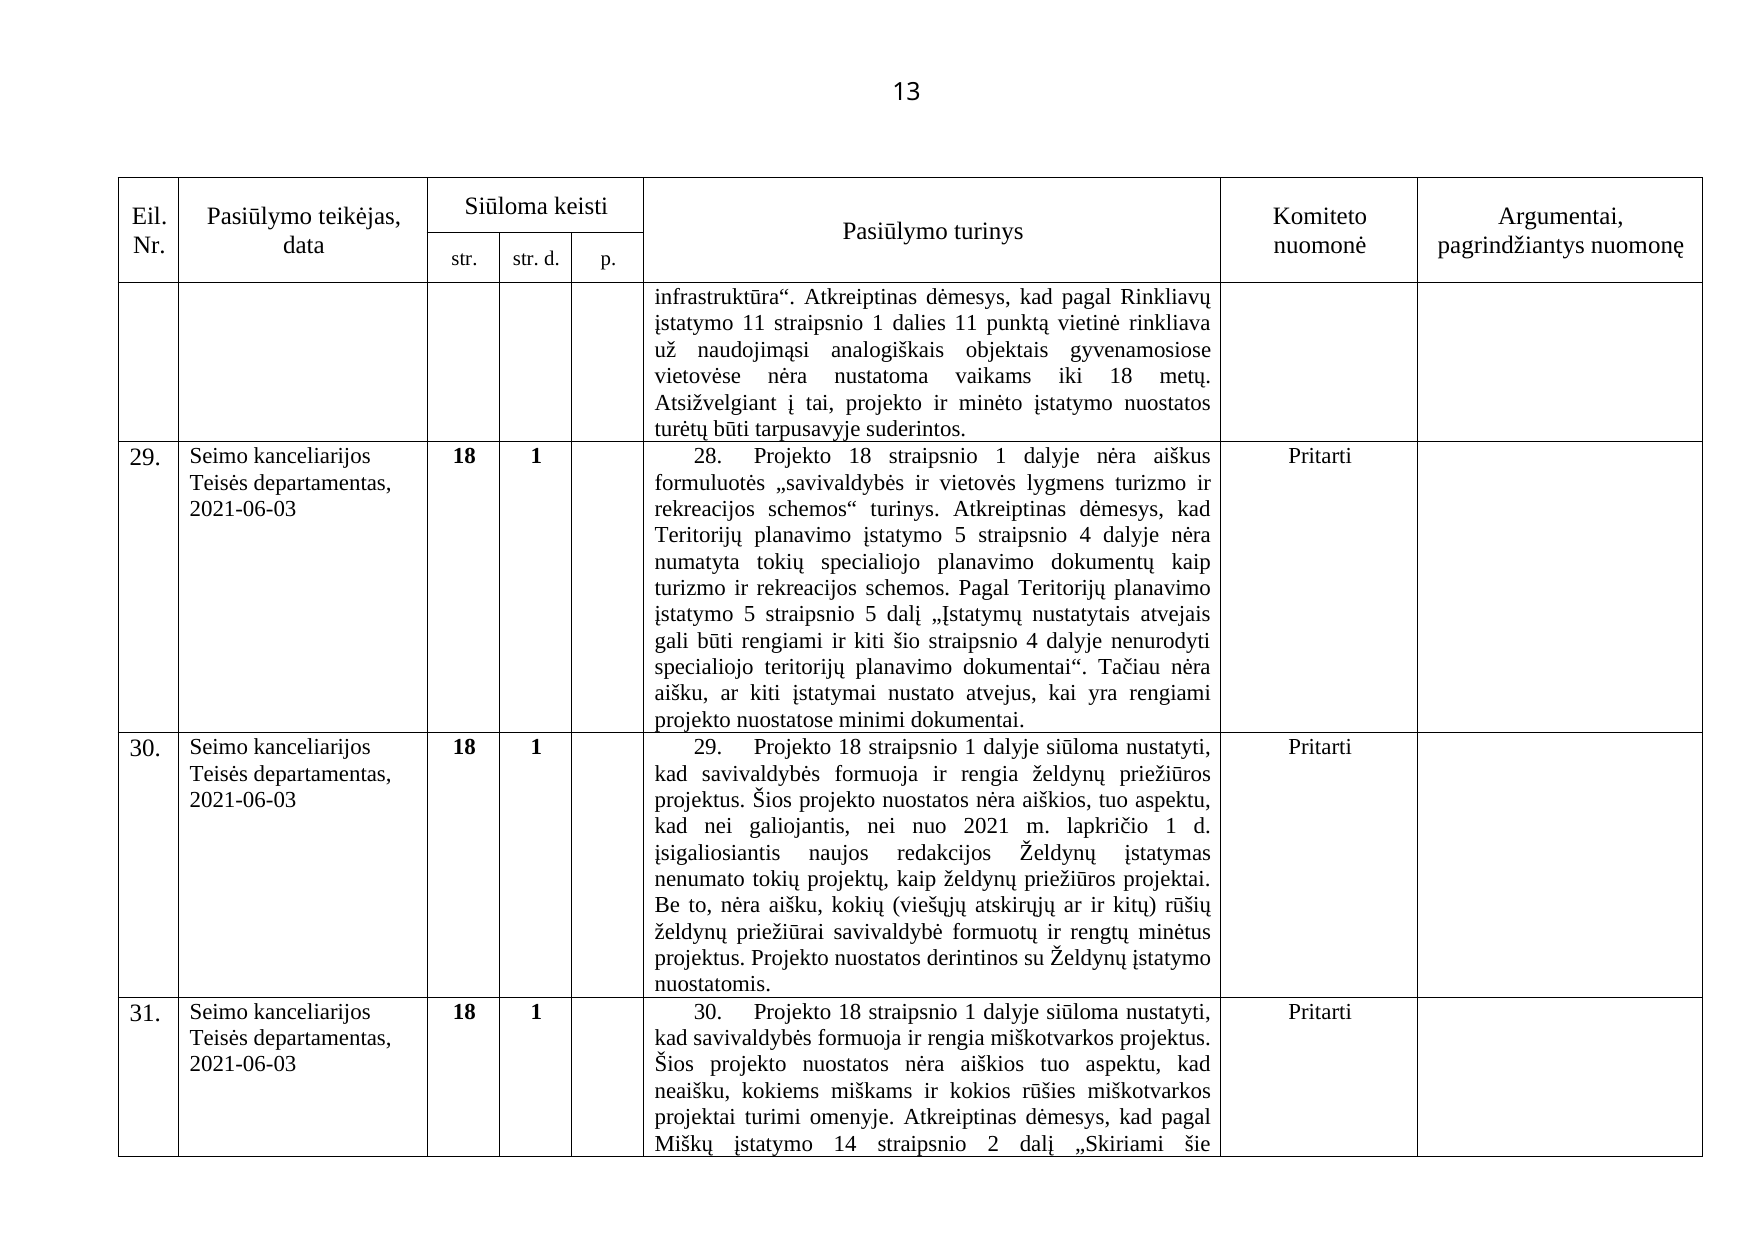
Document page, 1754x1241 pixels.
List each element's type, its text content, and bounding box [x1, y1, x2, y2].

table_cell 1 [500, 442, 571, 732]
table_cell [572, 442, 643, 732]
table_cell infrastruktūra“. Atkreiptinas dėmesys, kad pagal Rinkliavų įstatymo 11 straipsnio 1 dalies 11 punktą vietinė rinkliava už naudojimąsi analogiškais objektais gyvenamosiose vietovėse nėra nustatoma vaikams iki 18 metų. Atsižvelgiant į tai, projekto ir minėto įstatymo nuostatos turėtų būti tarpusavyje suderintos. [644, 283, 1220, 441]
table_cell 18 [428, 998, 499, 1156]
table_header Komiteto nuomonė [1221, 178, 1417, 282]
table_cell 1 [500, 998, 571, 1156]
table_cell Pritarti [1221, 442, 1417, 732]
table_cell [572, 998, 643, 1156]
table_cell [428, 283, 499, 441]
table_header Pasiūlymo turinys [644, 178, 1220, 282]
table_cell 29. [119, 442, 178, 732]
table_cell [1418, 733, 1702, 997]
table_cell [500, 283, 571, 441]
table_header Eil. Nr. [119, 178, 178, 282]
table_cell 29. Projekto 18 straipsnio 1 dalyje siūloma nustatyti, kad savivaldybės formuoja ir rengia želdynų priežiūros projektus. Šios projekto nuostatos nėra aiškios, tuo aspektu, kad nei galiojantis, nei nuo 2021 m. lapkričio 1 d. įsigaliosiantis naujos redakcijos Želdynų įstatymas nenumato tokių projektų, kaip želdynų priežiūros projektai. Be to, nėra aišku, kokių (viešųjų atskirųjų ar ir kitų) rūšių želdynų priežiūrai savivaldybė formuotų ir rengtų minėtus projektus. Projekto nuostatos derintinos su Želdynų įstatymo nuostatomis. [644, 733, 1220, 997]
table_header Argumentai, pagrindžiantys nuomonę [1418, 178, 1702, 282]
table_cell [1418, 998, 1702, 1156]
table_cell Pritarti [1221, 998, 1417, 1156]
table_cell 18 [428, 442, 499, 732]
table_cell 31. [119, 998, 178, 1156]
table_cell [1221, 283, 1417, 441]
table_header Pasiūlymo teikėjas, data [179, 178, 427, 282]
table_cell 18 [428, 733, 499, 997]
table_cell [1418, 442, 1702, 732]
table_cell Pritarti [1221, 733, 1417, 997]
table_cell [119, 283, 178, 441]
table_cell [572, 733, 643, 997]
table_cell Seimo kanceliarijos Teisės departamentas, 2021-06-03 [179, 442, 427, 732]
table_cell 28. Projekto 18 straipsnio 1 dalyje nėra aiškus formuluotės „savivaldybės ir vietovės lygmens turizmo ir rekreacijos schemos“ turinys. Atkreiptinas dėmesys, kad Teritorijų planavimo įstatymo 5 straipsnio 4 dalyje nėra numatyta tokių specialiojo planavimo dokumentų kaip turizmo ir rekreacijos schemos. Pagal Teritorijų planavimo įstatymo 5 straipsnio 5 dalį „Įstatymų nustatytais atvejais gali būti rengiami ir kiti šio straipsnio 4 dalyje nenurodyti specialiojo teritorijų planavimo dokumentai“. Tačiau nėra aišku, ar kiti įstatymai nustato atvejus, kai yra rengiami projekto nuostatose minimi dokumentai. [644, 442, 1220, 732]
table_cell 1 [500, 733, 571, 997]
table_cell Seimo kanceliarijos Teisės departamentas, 2021-06-03 [179, 998, 427, 1156]
table_cell 30. Projekto 18 straipsnio 1 dalyje siūloma nustatyti, kad savivaldybės formuoja ir rengia miškotvarkos projektus. Šios projekto nuostatos nėra aiškios tuo aspektu, kad neaišku, kokiems miškams ir kokios rūšies miškotvarkos projektai turimi omenyje. Atkreiptinas dėmesys, kad pagal Miškų įstatymo 14 straipsnio 2 dalį „Skiriami šie [644, 998, 1220, 1156]
table_cell str. d. [500, 233, 571, 282]
table_cell [179, 283, 427, 441]
table_cell Seimo kanceliarijos Teisės departamentas, 2021-06-03 [179, 733, 427, 997]
table_cell str. [428, 233, 499, 282]
table_cell p. [572, 233, 643, 282]
table_cell 30. [119, 733, 178, 997]
table_header Siūloma keisti [428, 178, 643, 232]
table_cell [1418, 283, 1702, 441]
table_cell [572, 283, 643, 441]
